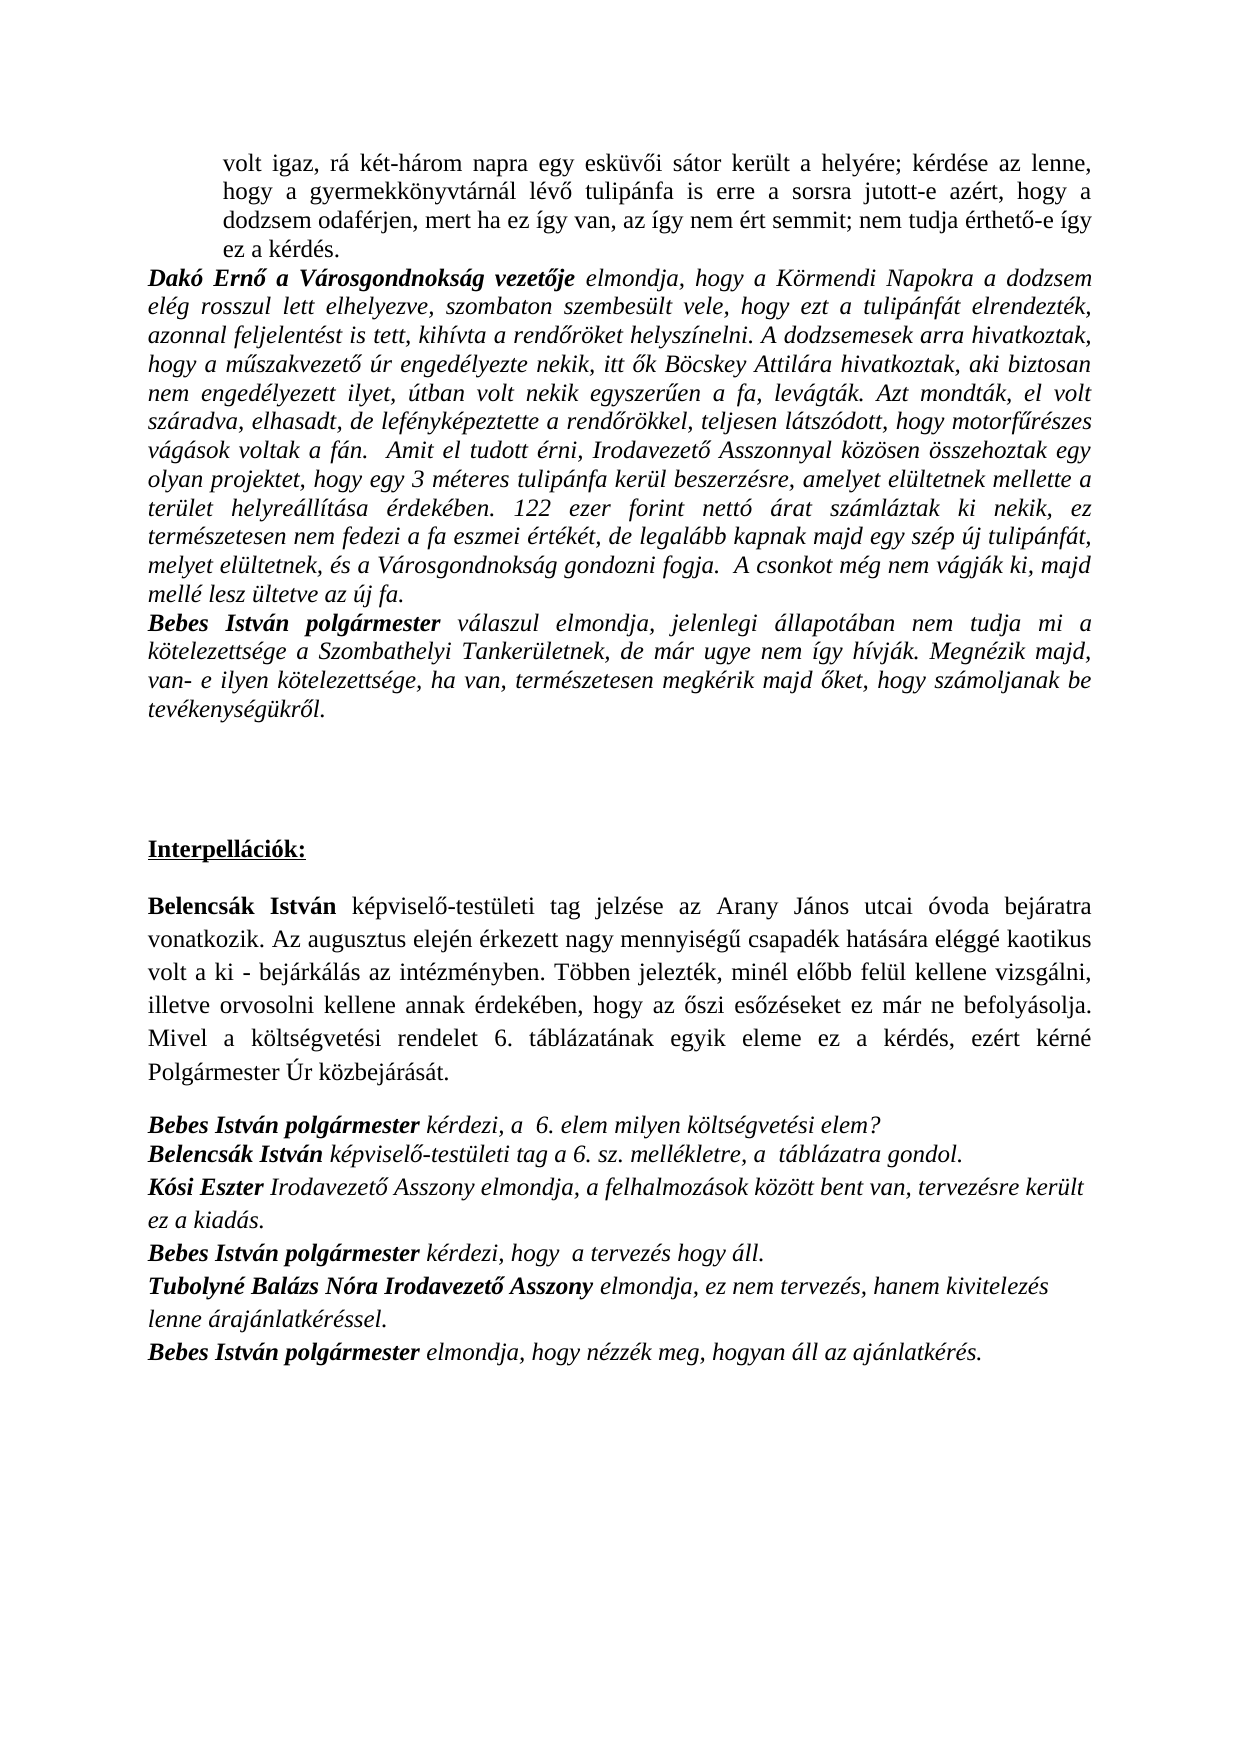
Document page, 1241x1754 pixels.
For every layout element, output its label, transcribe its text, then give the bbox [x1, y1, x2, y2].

text Belencsák István képviselő-testületi tag a 6. sz. mellékletre, a táblázatra gondol. Kósi Eszter Irodavezető Asszony elmondja, a felhalmozások között bent van, tervezésre került ez a kiadás. Bebes István polgármester kérdezi, hogy a tervezés hogy áll. Tubolyné Balázs Nóra Irodavezető Asszony elmondja, ez nem tervezés, hanem kivitelezés lenne árajánlatkéréssel. Bebes István polgármester elmondja, hogy nézzék meg, hogyan áll az ajánlatkérés. [148, 1139, 1093, 1366]
text Dakó Ernő a Városgondnokság vezetője elmondja, hogy a Körmendi Napokra a dodzsem elég rosszul lett elhelyezve, szombaton szembesült vele, hogy ezt a tulipánfát elrendezték, azonnal feljelentést is tett, kihívta a rendőröket helyszínelni. A dodzsemesek arra hivatkoztak, hogy a műszakvezető úr engedélyezte nekik, itt ők Böcskey Attilára hivatkoztak, aki biztosan nem engedélyezett ilyet, útban volt nekik egyszerűen a fa, levágták. Azt mondták, el volt száradva, elhasadt, de lefényképeztette a rendőrökkel, teljesen látszódott, hogy motorfűrészes vágások voltak a fán. Amit el tudott érni, Irodavezető Asszonnyal közösen összehoztak egy olyan projektet, hogy egy 3 méteres tulipánfa kerül beszerzésre, amelyet elültetnek mellette a terület helyreállítása érdekében. 122 ezer forint nettó árat számláztak ki nekik, ez természetesen nem fedezi a fa eszmei értékét, de legalább kapnak majd egy szép új tulipánfát, melyet elültetnek, és a Városgondnokság gondozni fogja. A csonkot még nem vágják ki, majd mellé lesz ültetve az új fa. [148, 263, 1093, 608]
text Belencsák István képviselő-testületi tag jelzése az Arany János utcai óvoda bejáratra vonatkozik. Az augusztus elején érkezett nagy mennyiségű csapadék hatására eléggé kaotikus volt a ki - bejárkálás az intézményben. Többen jelezték, minél előbb felül kellene vizsgálni, illetve orvosolni kellene annak érdekében, hogy az őszi esőzéseket ez már ne befolyásolja. Mivel a költségvetési rendelet 6. táblázatának egyik eleme ez a kérdés, ezért kérné Polgármester Úr közbejárását. [148, 891, 1093, 1085]
text Bebes István polgármester kérdezi, a 6. elem milyen költségvetési elem? [148, 1110, 1093, 1139]
text Interpellációk: [148, 834, 1093, 863]
list volt igaz, rá két-három napra egy esküvői sátor került a helyére; kérdése az lenne, hogy a gyermekkönyvtárnál lévő tulipánfa is erre a sorsra jutott-e azért, hogy a dodzsem odaférjen, mert ha ez így van, az így nem ért semmit; nem tudja érthető-e így ez a kérdés. [185, 148, 1093, 263]
text Bebes István polgármester válaszul elmondja, jelenlegi állapotában nem tudja mi a kötelezettsége a Szombathelyi Tankerületnek, de már ugye nem így hívják. Megnézik majd, van- e ilyen kötelezettsége, ha van, természetesen megkérik majd őket, hogy számoljanak be tevékenységükről. [148, 608, 1093, 723]
